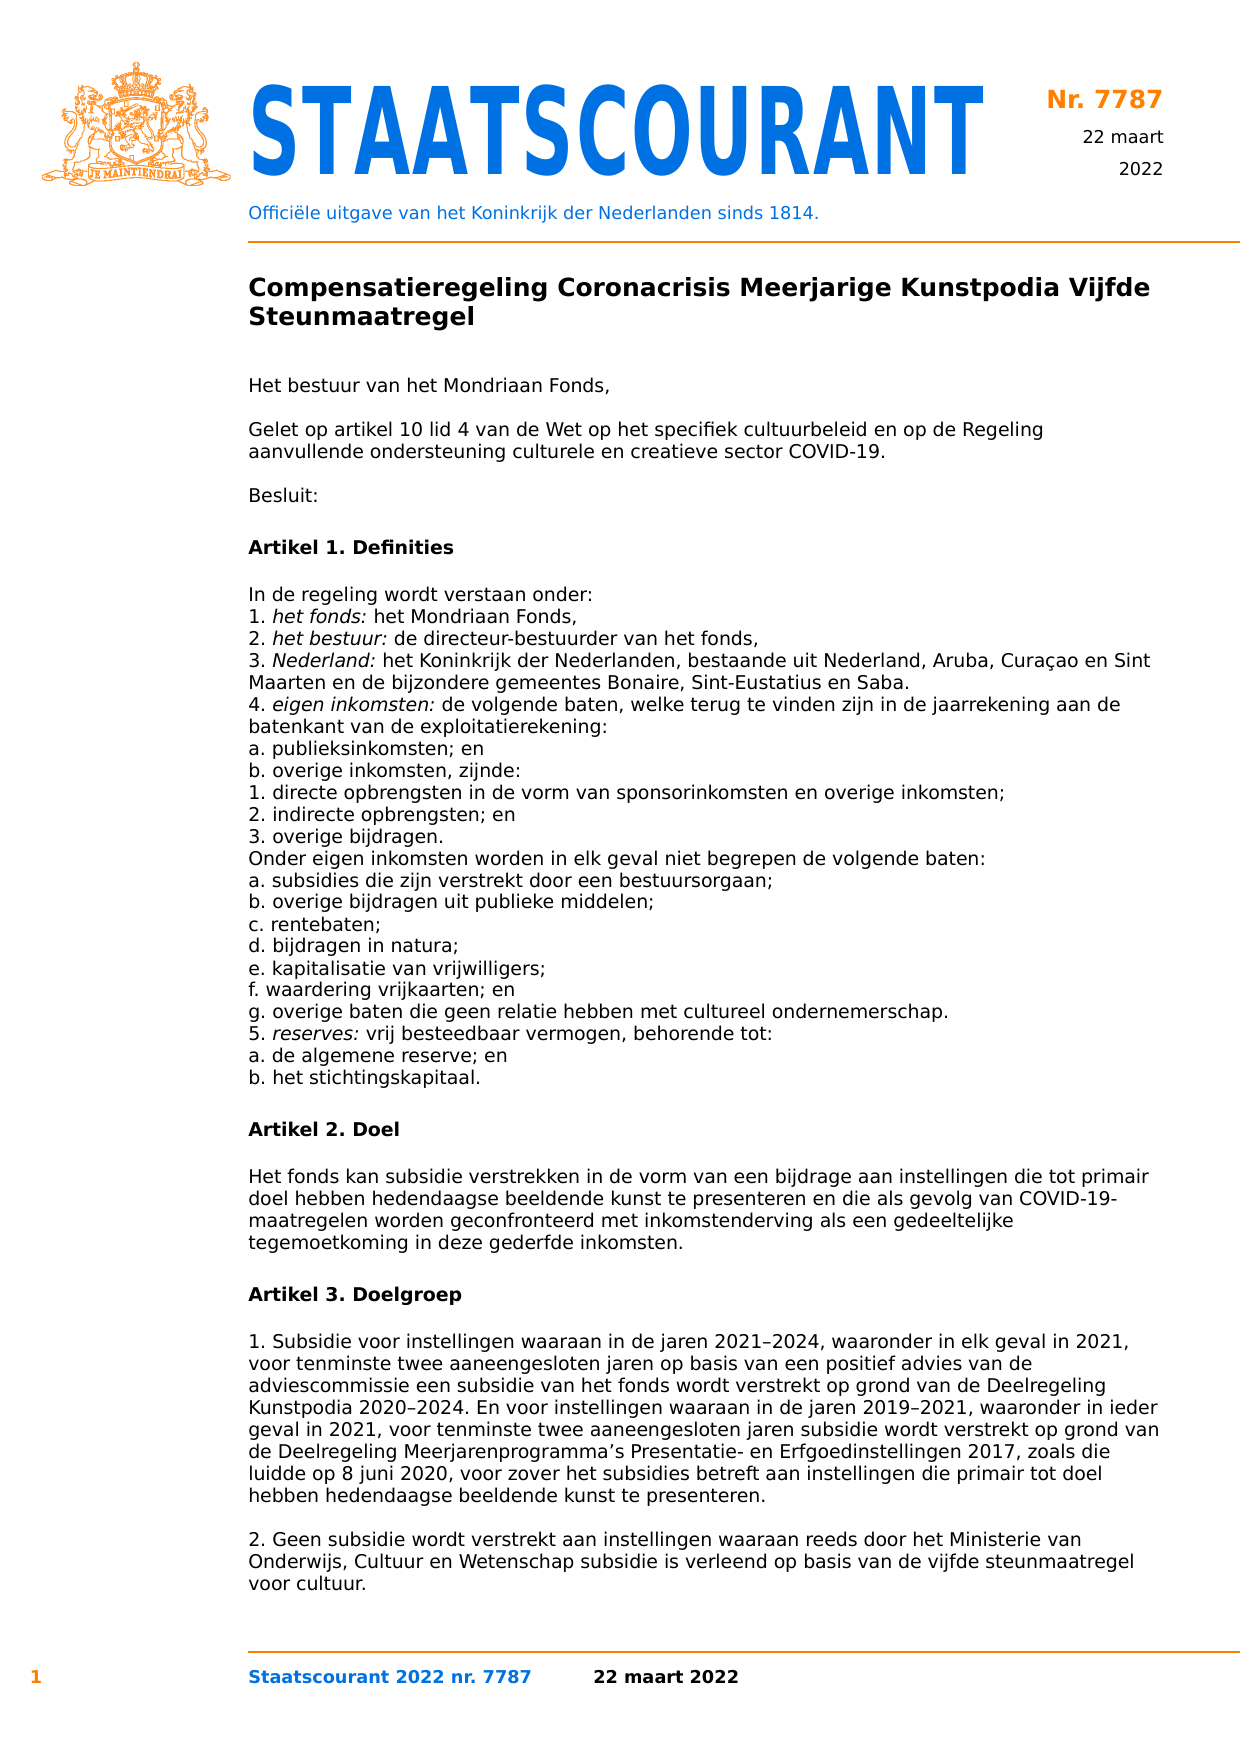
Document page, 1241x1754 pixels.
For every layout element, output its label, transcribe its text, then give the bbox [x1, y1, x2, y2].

text g. overige baten die geen relatie hebben met cultureel ondernemerschap. [248, 1001, 1163, 1023]
table_header [25, 62, 248, 241]
text f. waardering vrijkaarten; en [248, 979, 1163, 1001]
text a. de algemene reserve; en [248, 1045, 1163, 1067]
table_cell 2022 [998, 153, 1240, 203]
text d. bijdragen in natura; [248, 935, 1163, 957]
table_cell Officiële uitgave van het Koninkrijk der Nederlanden sinds 1814. [248, 203, 1240, 241]
subtitle Artikel 1. Definities [248, 537, 1163, 559]
text b. overige bijdragen uit publieke middelen; [248, 891, 1163, 913]
text 1. het fonds: het Mondriaan Fonds, [248, 606, 1163, 628]
text Het bestuur van het Mondriaan Fonds, [248, 375, 1163, 397]
text e. kapitalisatie van vrijwilligers; [248, 957, 1163, 979]
text Besluit: [248, 485, 1163, 507]
text 5. reserves: vrij besteedbaar vermogen, behorende tot: [248, 1023, 1163, 1045]
text 1. Subsidie voor instellingen waaraan in de jaren 2021–2024, waaronder in elk geval in 2021, voor tenminste twee aaneengesloten jaren op basis van een positief advies van de adviescommissie een subsidie van het fonds wordt verstrekt op grond van de Deelregeling Kunstpodia 2020–2024. En voor instellingen waaraan in de jaren 2019–2021, waaronder in ieder geval in 2021, voor tenminste twee aaneengesloten jaren subsidie wordt verstrekt op grond van de Deelregeling Meerjarenprogramma’s Presentatie- en Erfgoedinstellingen 2017, zoals die luidde op 8 juni 2020, voor zover het subsidies betreft aan instellingen die primair tot doel hebben hedendaagse beeldende kunst te presenteren. [248, 1331, 1163, 1507]
text b. het stichtingskapitaal. [248, 1067, 1163, 1089]
subtitle Artikel 2. Doel [248, 1119, 1163, 1141]
text 3. overige bijdragen. [248, 826, 1163, 847]
text 2. Geen subsidie wordt verstrekt aan instellingen waaraan reeds door het Ministerie van Onderwijs, Cultuur en Wetenschap subsidie is verleend op basis van de vijfde steunmaatregel voor cultuur. [248, 1529, 1163, 1595]
subtitle Compensatieregeling Coronacrisis Meerjarige Kunstpodia Vijfde Steunmaatregel [248, 273, 1163, 331]
subtitle Artikel 3. Doelgroep [248, 1284, 1163, 1306]
text 4. eigen inkomsten: de volgende baten, welke terug te vinden zijn in de jaarrekening aan de batenkant van de exploitatierekening: [248, 694, 1163, 738]
text 2. het bestuur: de directeur-bestuurder van het fonds, [248, 628, 1163, 650]
text Het fonds kan subsidie verstrekken in de vorm van een bijdrage aan instellingen die tot primair doel hebben hedendaagse beeldende kunst te presenteren en die als gevolg van COVID-19-maatregelen worden geconfronteerd met inkomstenderving als een gedeeltelijke tegemoetkoming in deze gederfde inkomsten. [248, 1166, 1163, 1254]
table_header STAATSCOURANT [248, 62, 998, 203]
text 2. indirecte opbrengsten; en [248, 803, 1163, 826]
table_header Nr. 7787 [998, 62, 1240, 121]
text a. publieksinkomsten; en [248, 738, 1163, 759]
text a. subsidies die zijn verstrekt door een bestuursorgaan; [248, 869, 1163, 891]
text In de regeling wordt verstaan onder: [248, 584, 1163, 606]
text Onder eigen inkomsten worden in elk geval niet begrepen de volgende baten: [248, 847, 1163, 869]
text c. rentebaten; [248, 913, 1163, 935]
text b. overige inkomsten, zijnde: [248, 759, 1163, 782]
text 3. Nederland: het Koninkrijk der Nederlanden, bestaande uit Nederland, Aruba, Curaçao en Sint Maarten en de bijzondere gemeentes Bonaire, Sint-Eustatius en Saba. [248, 650, 1163, 694]
text 1. directe opbrengsten in de vorm van sponsorinkomsten en overige inkomsten; [248, 782, 1163, 803]
text Gelet op artikel 10 lid 4 van de Wet op het specifiek cultuurbeleid en op de Regeling aanvullende ondersteuning culturele en creatieve sector COVID-19. [248, 419, 1163, 463]
picture [41, 62, 231, 186]
table_cell 22 maart [998, 121, 1240, 153]
